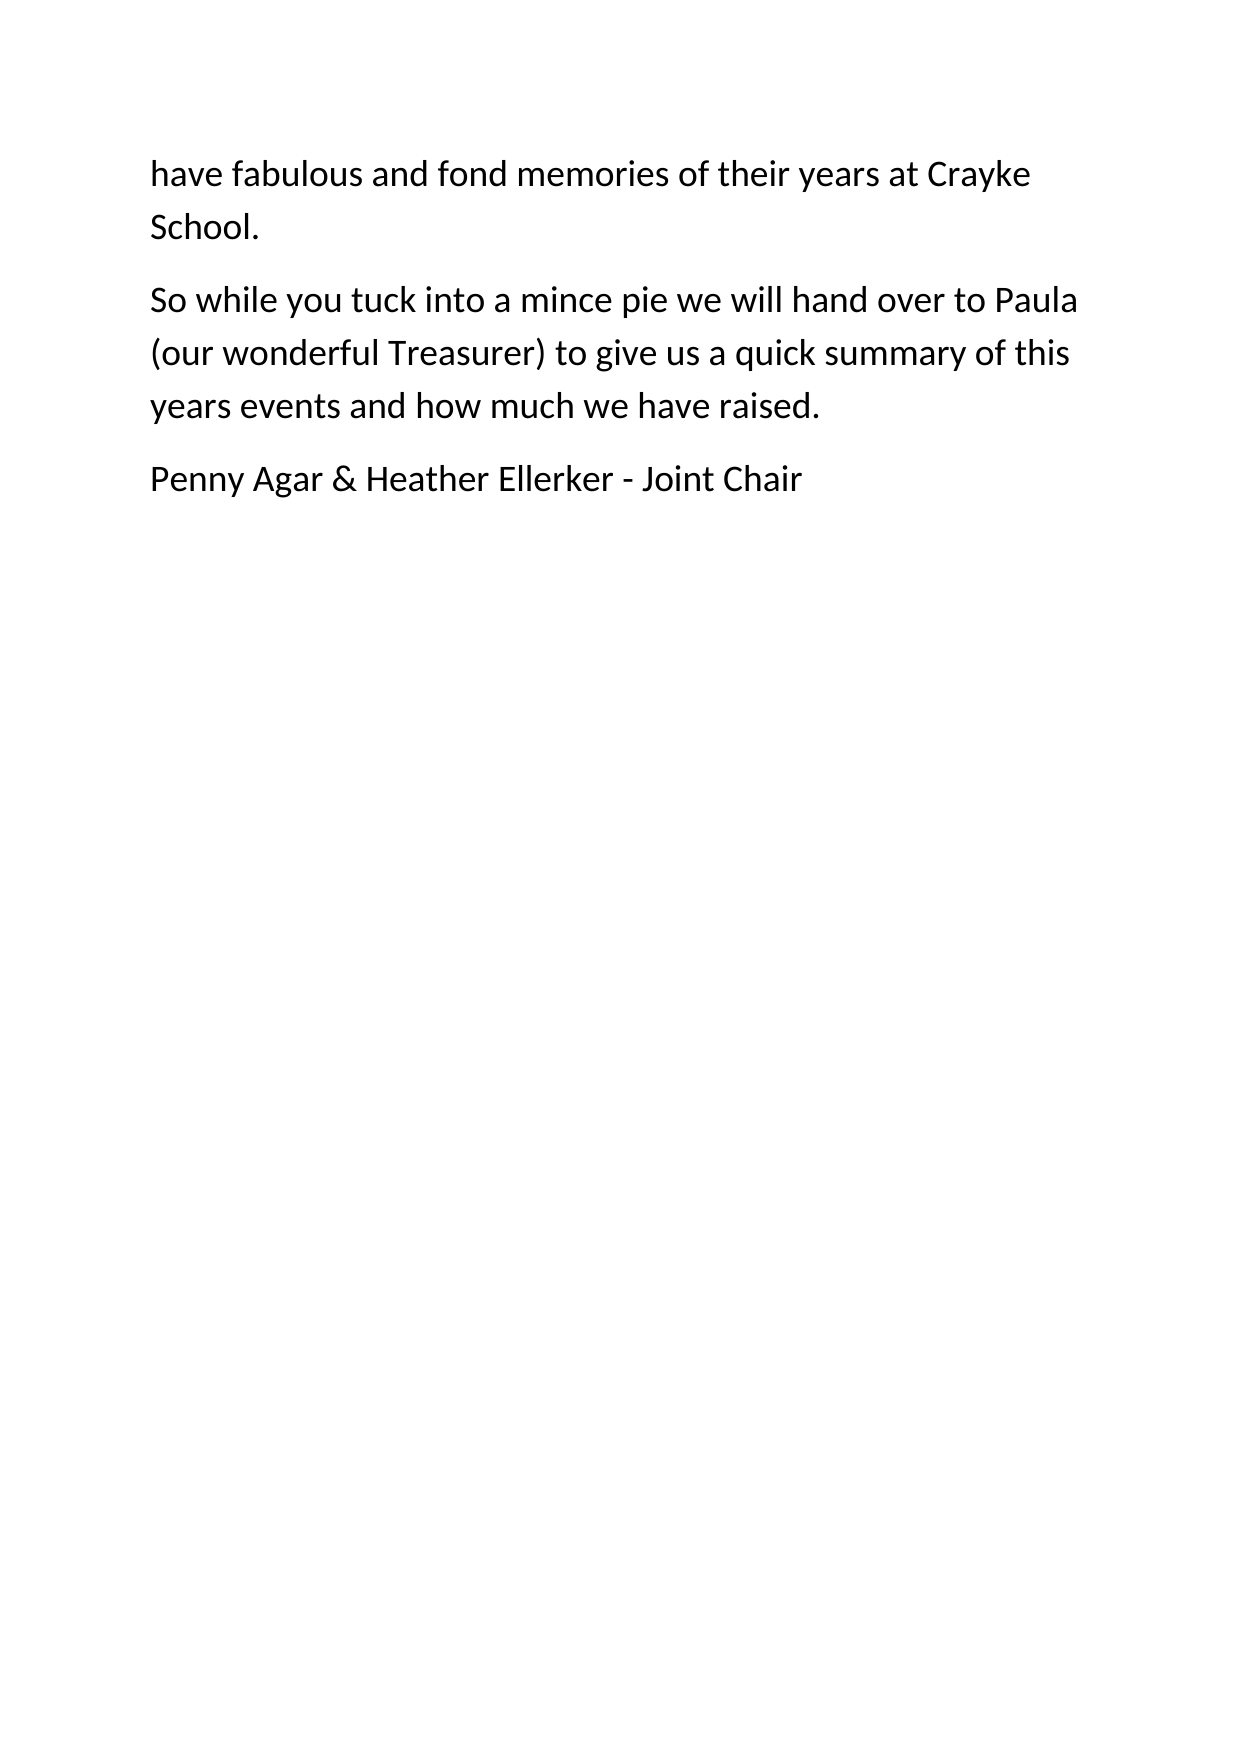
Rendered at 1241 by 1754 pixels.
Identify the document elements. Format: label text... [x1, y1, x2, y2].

text have fabulous and fond memories of their years at Crayke School. [150, 150, 1090, 248]
text So while you tuck into a mince pie we will hand over to Paula (our wonderful Treasurer) to give us a quick summary of this years events and how much we have raised. [150, 276, 1090, 427]
text Penny Agar & Heather Ellerker - Joint Chair [150, 455, 1090, 501]
